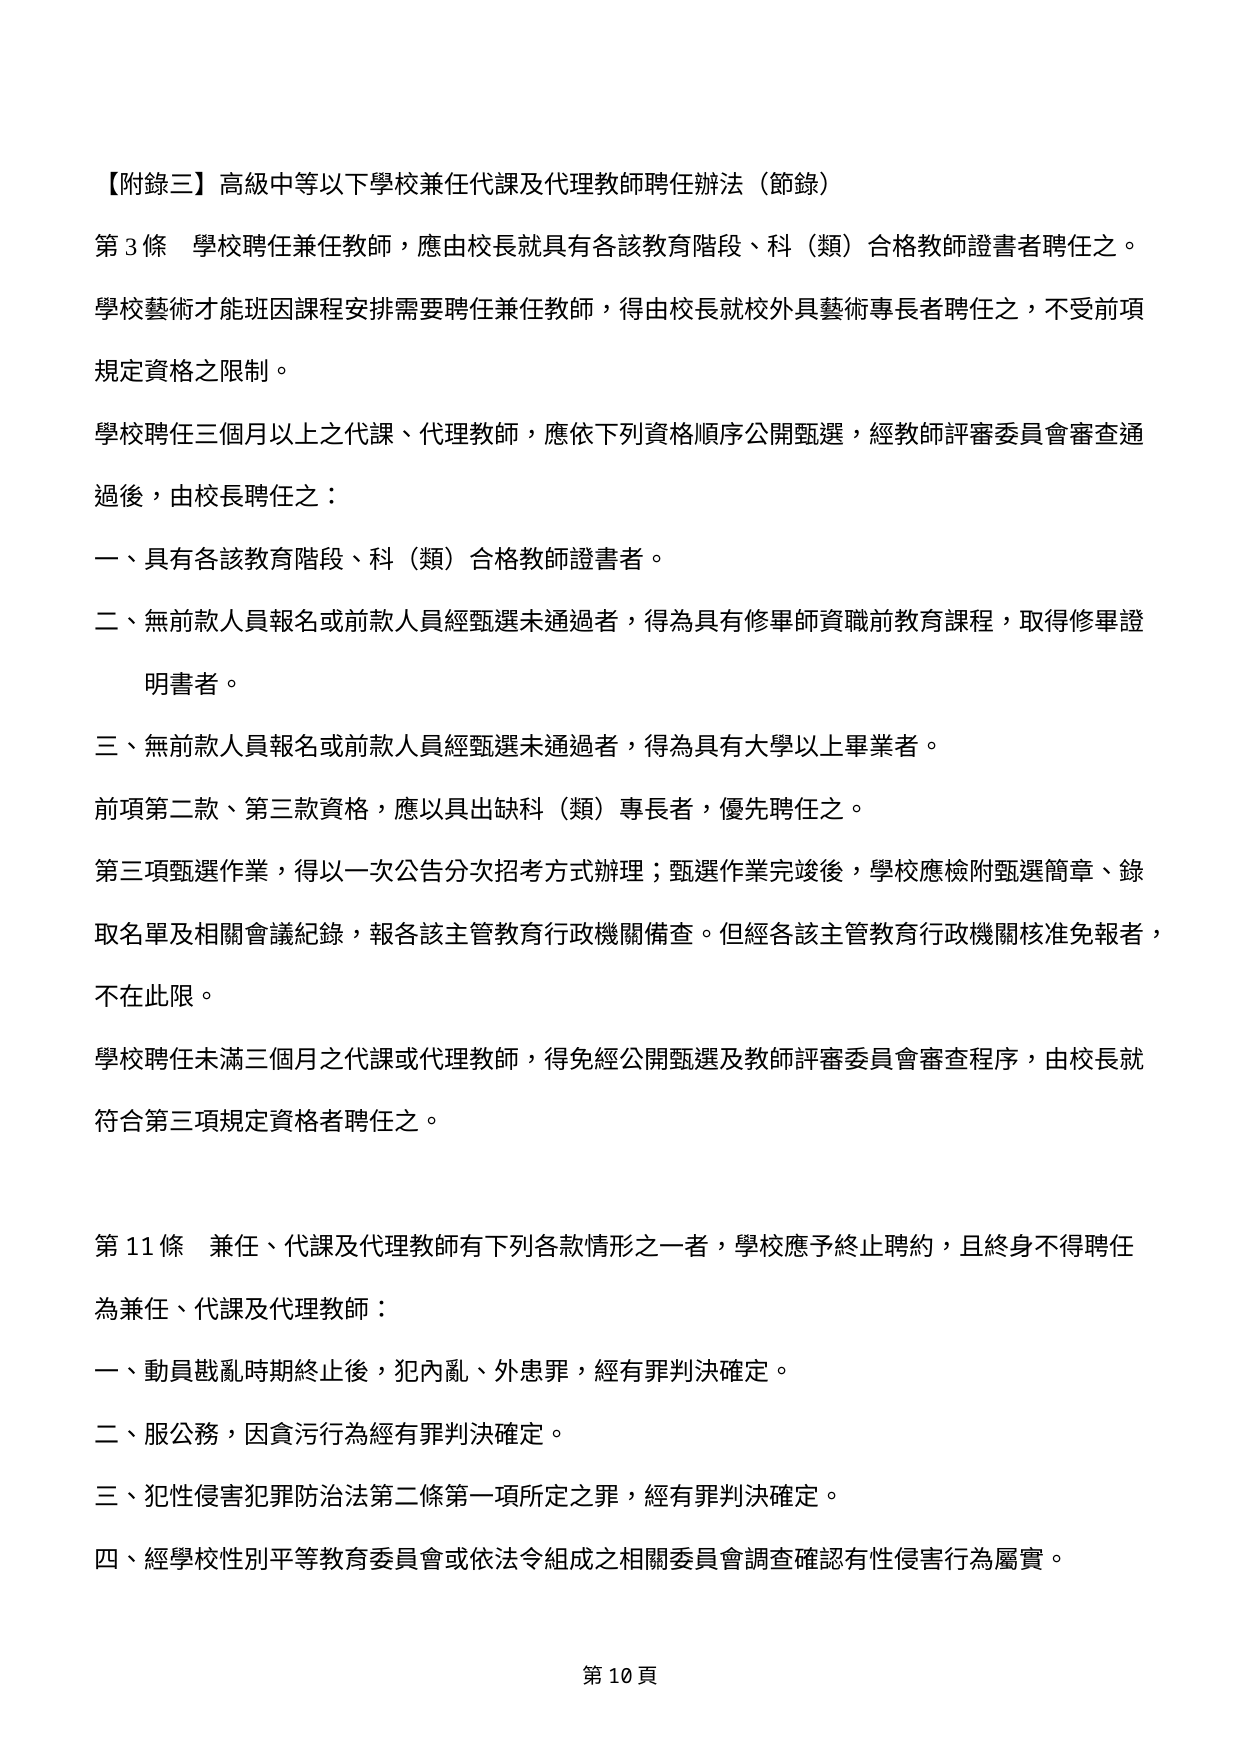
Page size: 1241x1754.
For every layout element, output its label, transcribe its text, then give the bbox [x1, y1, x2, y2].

text 三、無前款人員報名或前款人員經甄選未通過者，得為具有大學以上畢業者。 [94, 703, 1146, 766]
text 二、服公務，因貪污行為經有罪判決確定。 [94, 1391, 1146, 1453]
text 【附錄三】高級中等以下學校兼任代課及代理教師聘任辦法（節錄） [94, 141, 1146, 203]
text 學校聘任未滿三個月之代課或代理教師，得免經公開甄選及教師評審委員會審查程序，由校長就符合第三項規定資格者聘任之。 [94, 1016, 1146, 1141]
text 三、犯性侵害犯罪防治法第二條第一項所定之罪，經有罪判決確定。 [94, 1453, 1146, 1516]
text 第11條 兼任、代課及代理教師有下列各款情形之一者，學校應予終止聘約，且終身不得聘任為兼任、代課及代理教師： [94, 1203, 1146, 1328]
text 二、無前款人員報名或前款人員經甄選未通過者，得為具有修畢師資職前教育課程，取得修畢證明書者。 [94, 578, 1146, 703]
text 一、具有各該教育階段、科（類）合格教師證書者。 [94, 516, 1146, 578]
text 一、動員戡亂時期終止後，犯內亂、外患罪，經有罪判決確定。 [94, 1328, 1146, 1391]
text 學校聘任三個月以上之代課、代理教師，應依下列資格順序公開甄選，經教師評審委員會審查通過後，由校長聘任之： [94, 391, 1146, 516]
text 第三項甄選作業，得以一次公告分次招考方式辦理；甄選作業完竣後，學校應檢附甄選簡章、錄取名單及相關會議紀錄，報各該主管教育行政機關備查。但經各該主管教育行政機關核准免報者，不在此限。 [94, 828, 1146, 1016]
text 第3條 學校聘任兼任教師，應由校長就具有各該教育階段、科（類）合格教師證書者聘任之。 [94, 203, 1146, 266]
text 學校藝術才能班因課程安排需要聘任兼任教師，得由校長就校外具藝術專長者聘任之，不受前項規定資格之限制。 [94, 266, 1146, 391]
text 四、經學校性別平等教育委員會或依法令組成之相關委員會調查確認有性侵害行為屬實。 [94, 1516, 1146, 1578]
text 前項第二款、第三款資格，應以具出缺科（類）專長者，優先聘任之。 [94, 766, 1146, 828]
